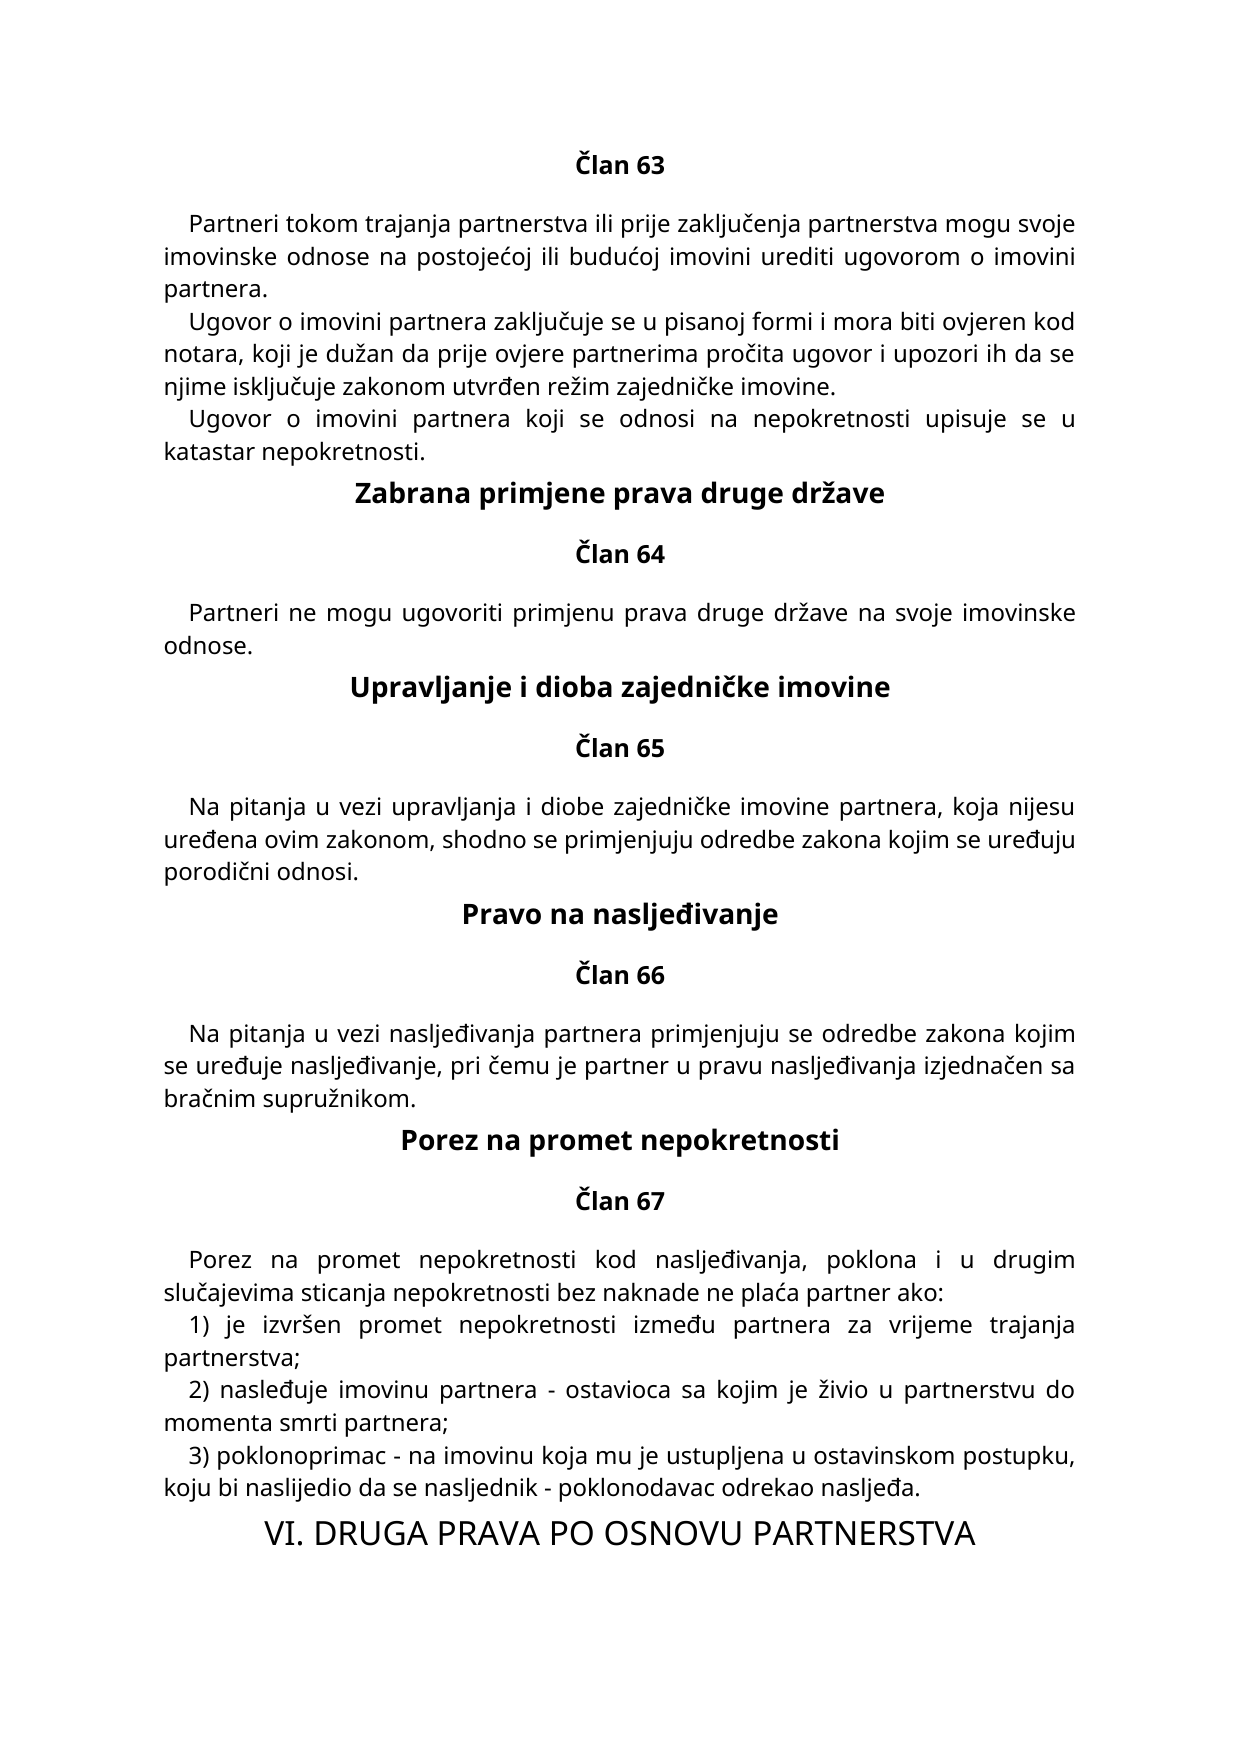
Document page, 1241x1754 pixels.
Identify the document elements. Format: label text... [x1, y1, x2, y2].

text Član 63 [148, 148, 1093, 182]
text VI. DRUGA PRAVA PO OSNOVU PARTNERSTVA [148, 1510, 1093, 1555]
text 2) nasleđuje imovinu partnera - ostavioca sa kojim je živio u partnerstvu do momenta smrti partnera; [163, 1373, 1077, 1438]
text Pravo na nasljeđivanje [148, 894, 1093, 932]
text Partneri ne mogu ugovoriti primjenu prava druge države na svoje imovinske odnose. [163, 596, 1077, 661]
text Član 64 [148, 537, 1093, 571]
text Ugovor o imovini partnera zaključuje se u pisanoj formi i mora biti ovjeren kod notara, koji je dužan da prije ovjere partnerima pročita ugovor i upozori ih da se njime isključuje zakonom utvrđen režim zajedničke imovine. [163, 304, 1077, 402]
text Član 65 [148, 731, 1093, 765]
text 3) poklonoprimac - na imovinu koja mu je ustupljena u ostavinskom postupku, koju bi naslijedio da se nasljednik - poklonodavac odrekao nasljeđa. [163, 1438, 1077, 1504]
text Porez na promet nepokretnosti kod nasljeđivanja, poklona i u drugim slučajevima sticanja nepokretnosti bez naknade ne plaća partner ako: [163, 1243, 1077, 1308]
text Na pitanja u vezi nasljeđivanja partnera primjenjuju se odredbe zakona kojim se uređuje nasljeđivanje, pri čemu je partner u pravu nasljeđivanja izjednačen sa bračnim supružnikom. [163, 1016, 1077, 1114]
text Član 67 [148, 1184, 1093, 1218]
text Zabrana primjene prava druge države [148, 474, 1093, 512]
text Član 66 [148, 957, 1093, 991]
text Partneri tokom trajanja partnerstva ili prije zaključenja partnerstva mogu svoje imovinske odnose na postojećoj ili budućoj imovini urediti ugovorom o imovini partnera. [163, 207, 1077, 304]
text Upravljanje i dioba zajedničke imovine [148, 668, 1093, 706]
text Ugovor o imovini partnera koji se odnosi na nepokretnosti upisuje se u katastar nepokretnosti. [163, 402, 1077, 467]
text Porez na promet nepokretnosti [148, 1121, 1093, 1159]
text 1) je izvršen promet nepokretnosti između partnera za vrijeme trajanja partnerstva; [163, 1308, 1077, 1373]
text Na pitanja u vezi upravljanja i diobe zajedničke imovine partnera, koja nijesu uređena ovim zakonom, shodno se primjenjuju odredbe zakona kojim se uređuju porodični odnosi. [163, 790, 1077, 888]
